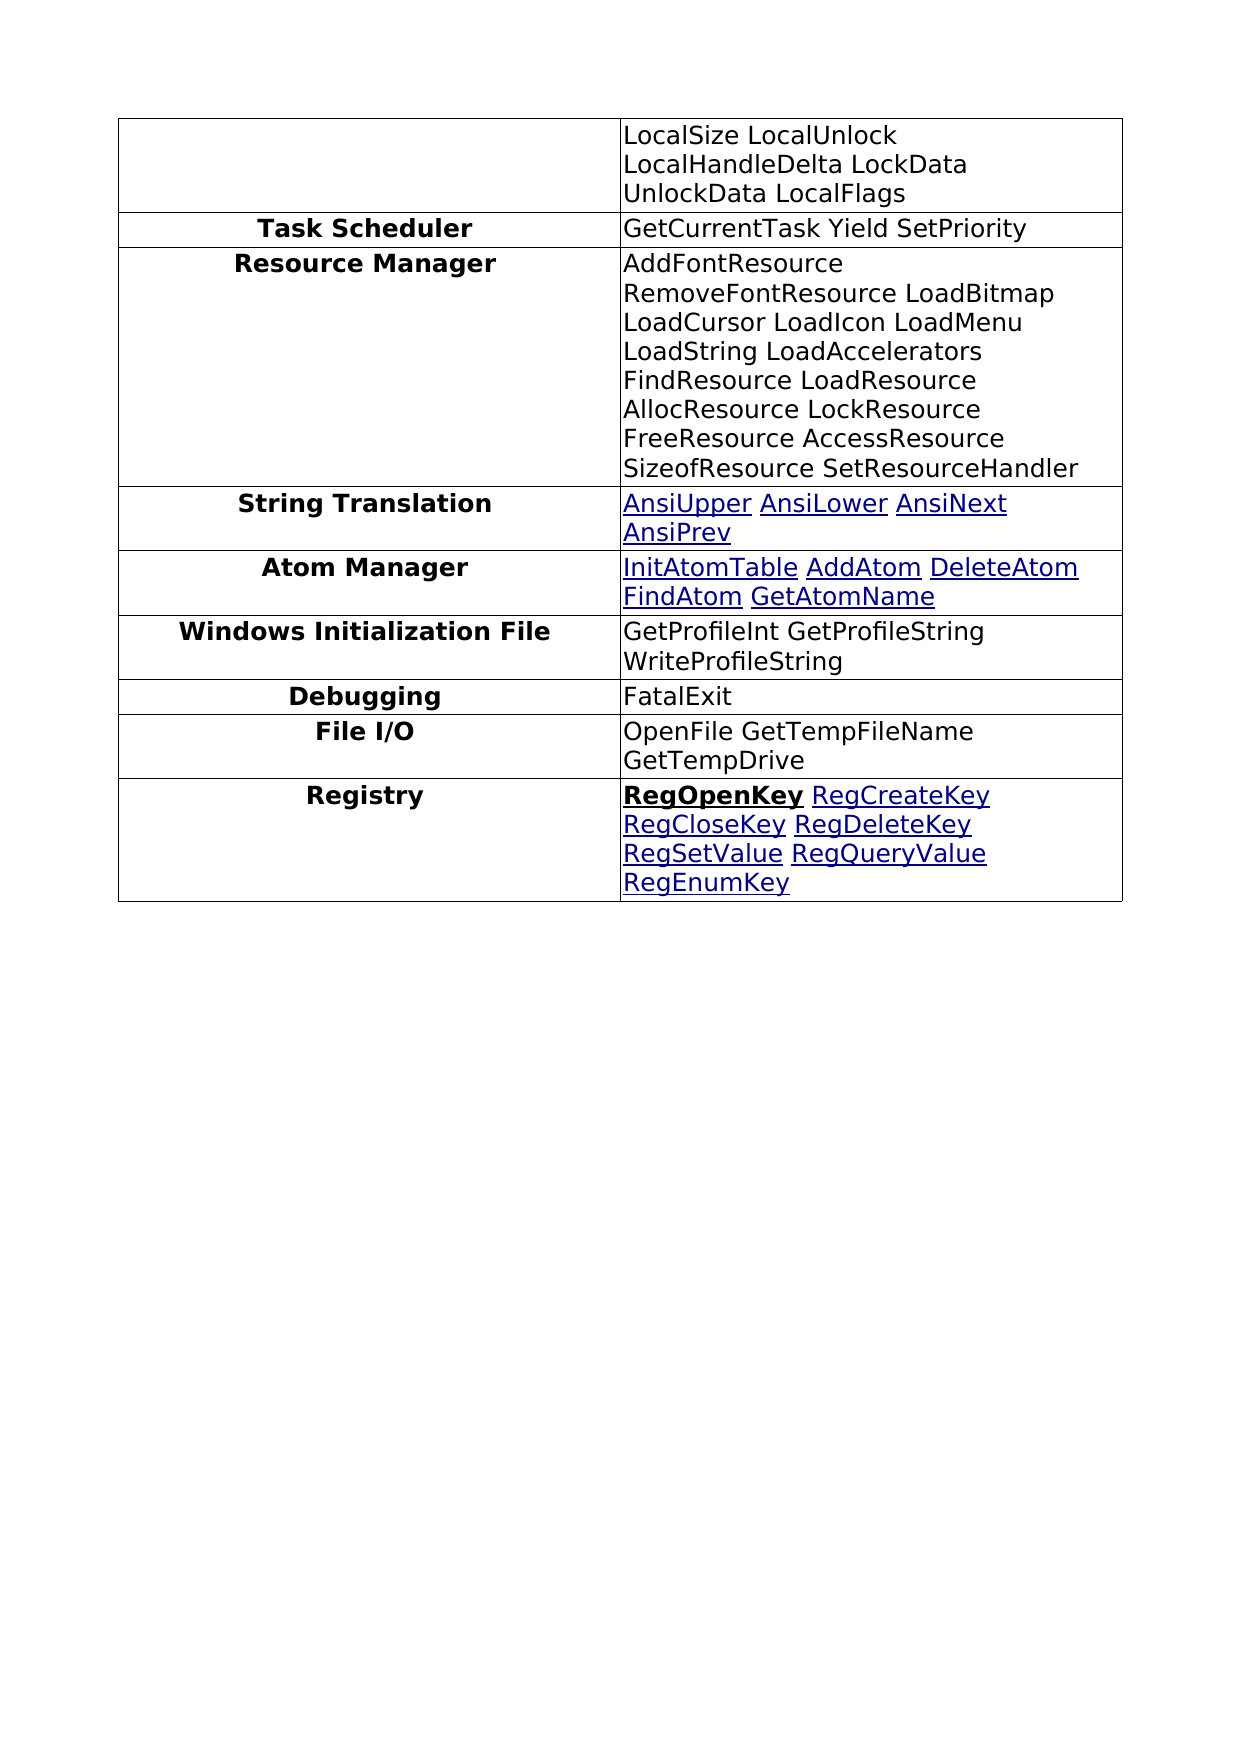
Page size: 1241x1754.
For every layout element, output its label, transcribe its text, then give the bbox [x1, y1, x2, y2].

table_cell AddFontResource RemoveFontResource LoadBitmap LoadCursor LoadIcon LoadMenu LoadString LoadAccelerators FindResource LoadResource AllocResource LockResource FreeResource AccessResource SizeofResource SetResourceHandler [621, 248, 1122, 486]
table_cell OpenFile GetTempFileName GetTempDrive [621, 715, 1122, 778]
table_cell Resource Manager [119, 248, 620, 486]
table_cell AnsiUpper AnsiLower AnsiNext AnsiPrev [621, 487, 1122, 550]
table_cell Task Scheduler [119, 213, 620, 247]
table_cell Registry [119, 779, 620, 901]
table_cell FatalExit [621, 680, 1122, 714]
table_cell Windows Initialization File [119, 616, 620, 679]
table_cell InitAtomTable AddAtom DeleteAtom FindAtom GetAtomName [621, 551, 1122, 614]
table_cell GetProfileInt GetProfileString WriteProfileString [621, 616, 1122, 679]
table_cell LocalSize LocalUnlock LocalHandleDelta LockData UnlockData LocalFlags [621, 119, 1122, 212]
table_cell File I/O [119, 715, 620, 778]
table_cell String Translation [119, 487, 620, 550]
table_cell RegOpenKey RegCreateKey RegCloseKey RegDeleteKey RegSetValue RegQueryValue RegEnumKey [621, 779, 1122, 901]
table_cell Debugging [119, 680, 620, 714]
table_cell GetCurrentTask Yield SetPriority [621, 213, 1122, 247]
table_cell [119, 119, 620, 212]
table_cell Atom Manager [119, 551, 620, 614]
